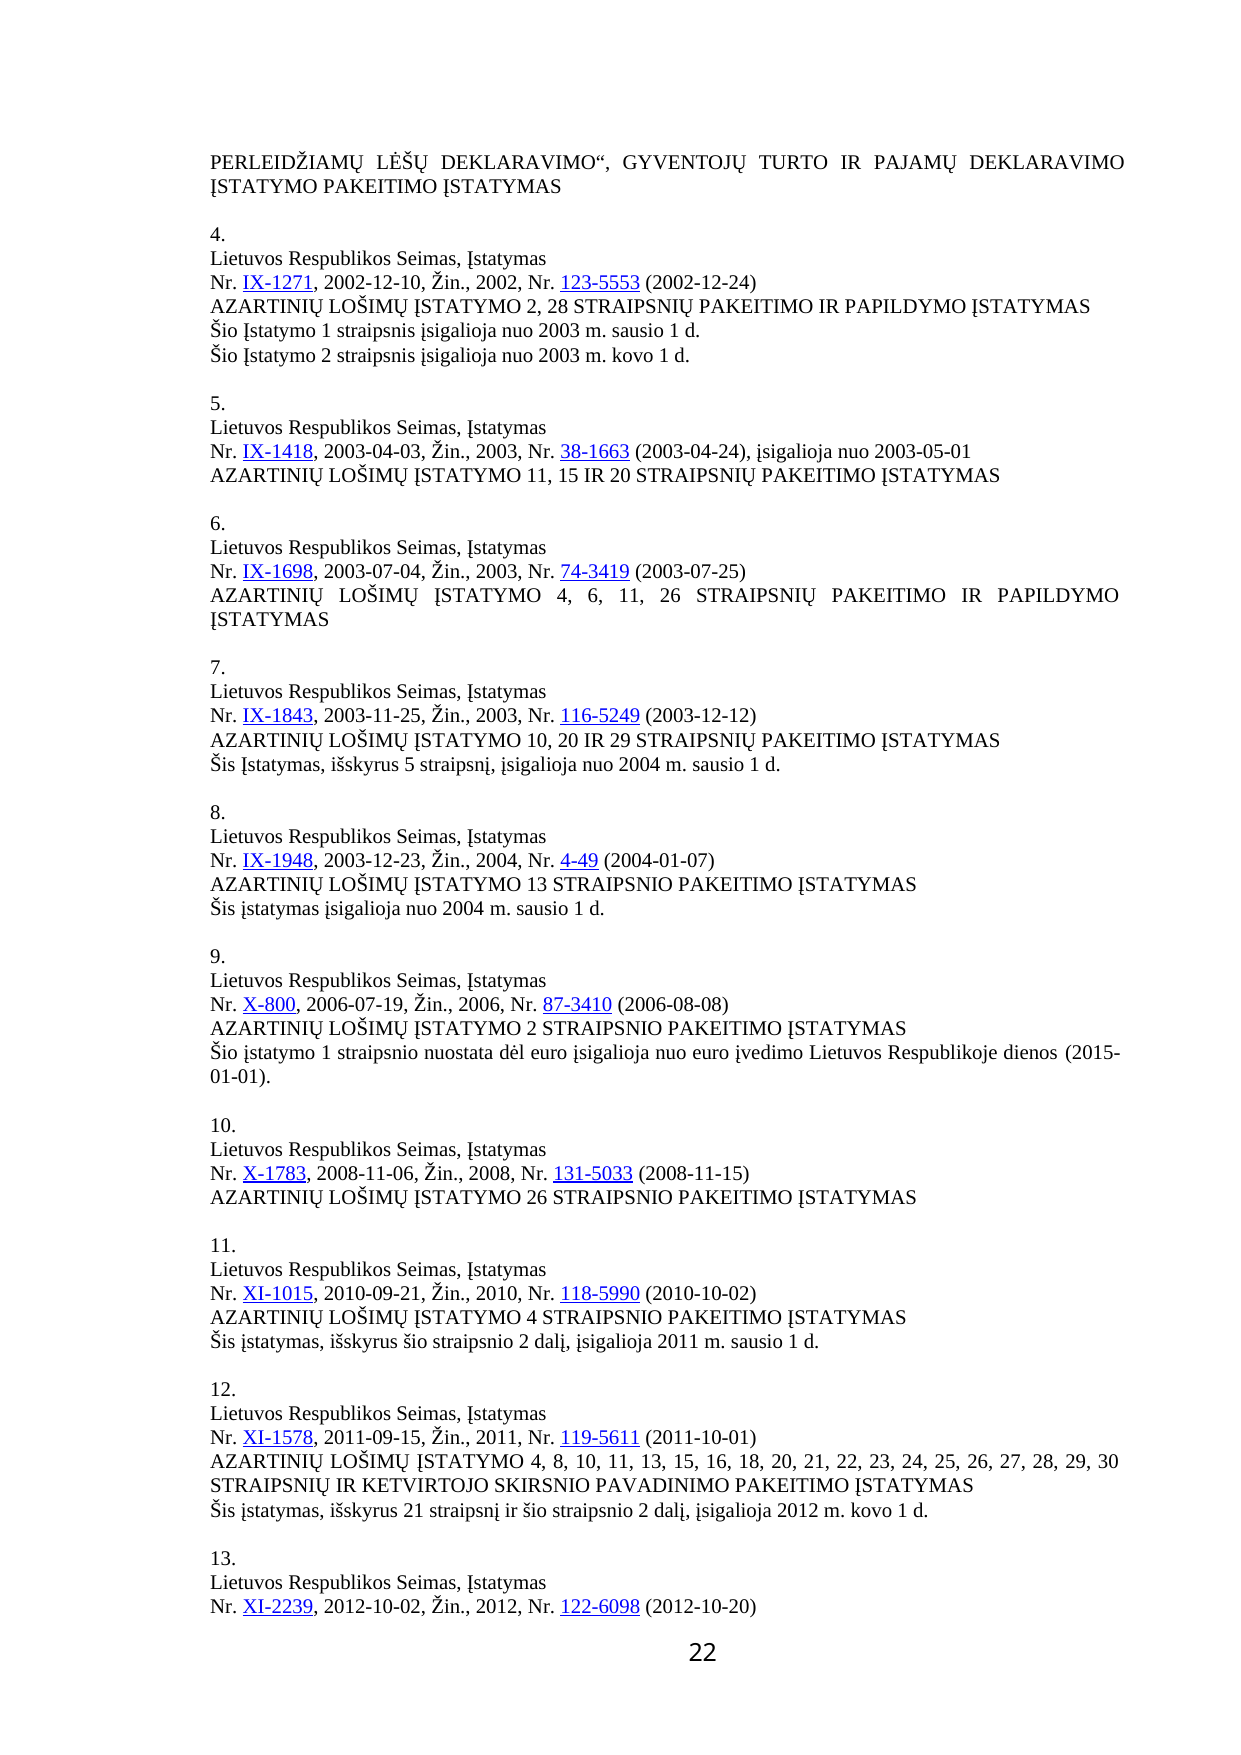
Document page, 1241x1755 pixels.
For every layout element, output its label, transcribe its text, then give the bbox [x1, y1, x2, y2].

text 5. [210, 391, 1120, 415]
text 10. [210, 1112, 1120, 1137]
text Lietuvos Respublikos Seimas, Įstatymas [210, 1257, 1120, 1281]
text 9. [210, 944, 1120, 968]
text Šis įstatymas, išskyrus šio straipsnio 2 dalį, įsigalioja 2011 m. sausio 1 d. [210, 1329, 1120, 1353]
text Lietuvos Respublikos Seimas, Įstatymas [210, 824, 1120, 848]
text Nr. IX-1271, 2002-12-10, Žin., 2002, Nr. 123-5553 (2002-12-24) [210, 270, 1126, 294]
text 6. [210, 511, 1120, 535]
text Lietuvos Respublikos Seimas, Įstatymas [210, 1570, 1126, 1594]
text Nr. XI-1578, 2011-09-15, Žin., 2011, Nr. 119-5611 (2011-10-01) [210, 1425, 1120, 1449]
text Nr. XI-1015, 2010-09-21, Žin., 2010, Nr. 118-5990 (2010-10-02) [210, 1281, 1120, 1305]
text Šis Įstatymas, išskyrus 5 straipsnį, įsigalioja nuo 2004 m. sausio 1 d. [210, 752, 1120, 776]
text 8. [210, 800, 1120, 824]
text AZARTINIŲ LOŠIMŲ ĮSTATYMO 10, 20 IR 29 STRAIPSNIŲ PAKEITIMO ĮSTATYMAS [210, 727, 1120, 752]
text Nr. XI-2239, 2012-10-02, Žin., 2012, Nr. 122-6098 (2012-10-20) [210, 1594, 1126, 1618]
text Lietuvos Respublikos Seimas, Įstatymas [210, 415, 1120, 439]
text AZARTINIŲ LOŠIMŲ ĮSTATYMO 2, 28 STRAIPSNIŲ PAKEITIMO IR PAPILDYMO ĮSTATYMAS [210, 294, 1126, 318]
text Nr. IX-1418, 2003-04-03, Žin., 2003, Nr. 38-1663 (2003-04-24), įsigalioja nuo 2003-05-01 [210, 439, 1120, 463]
text Šio Įstatymo 1 straipsnis įsigalioja nuo 2003 m. sausio 1 d. [210, 318, 1126, 342]
text AZARTINIŲ LOŠIMŲ ĮSTATYMO 13 STRAIPSNIO PAKEITIMO ĮSTATYMAS [210, 872, 1120, 896]
text AZARTINIŲ LOŠIMŲ ĮSTATYMO 4 STRAIPSNIO PAKEITIMO ĮSTATYMAS [210, 1305, 1120, 1329]
text AZARTINIŲ LOŠIMŲ ĮSTATYMO 2 STRAIPSNIO PAKEITIMO ĮSTATYMAS [210, 1016, 1120, 1040]
text AZARTINIŲ LOŠIMŲ ĮSTATYMO 4, 8, 10, 11, 13, 15, 16, 18, 20, 21, 22, 23, 24, 25, 26, 27, 28, 29, 30 STRAIPSNIŲ IR KETVIRTOJO SKIRSNIO PAVADINIMO PAKEITIMO ĮSTATYMAS [210, 1449, 1120, 1497]
text Lietuvos Respublikos Seimas, Įstatymas [210, 246, 1126, 270]
text Lietuvos Respublikos Seimas, Įstatymas [210, 679, 1120, 703]
text 11. [210, 1233, 1120, 1257]
text 13. [210, 1546, 1126, 1570]
text AZARTINIŲ LOŠIMŲ ĮSTATYMO 11, 15 IR 20 STRAIPSNIŲ PAKEITIMO ĮSTATYMAS [210, 463, 1120, 487]
text Nr. IX-1698, 2003-07-04, Žin., 2003, Nr. 74-3419 (2003-07-25) [210, 559, 1120, 583]
text Lietuvos Respublikos Seimas, Įstatymas [210, 968, 1120, 992]
text Šis įstatymas, išskyrus 21 straipsnį ir šio straipsnio 2 dalį, įsigalioja 2012 m. kovo 1 d. [210, 1497, 1120, 1522]
text Nr. X-800, 2006-07-19, Žin., 2006, Nr. 87-3410 (2006-08-08) [210, 992, 1120, 1016]
text 12. [210, 1377, 1120, 1401]
text Nr. X-1783, 2008-11-06, Žin., 2008, Nr. 131-5033 (2008-11-15) [210, 1161, 1120, 1185]
text Lietuvos Respublikos Seimas, Įstatymas [210, 1137, 1120, 1161]
text 7. [210, 655, 1120, 679]
text Nr. IX-1843, 2003-11-25, Žin., 2003, Nr. 116-5249 (2003-12-12) [210, 703, 1120, 727]
text Šio Įstatymo 2 straipsnis įsigalioja nuo 2003 m. kovo 1 d. [210, 342, 1126, 367]
text Nr. IX-1948, 2003-12-23, Žin., 2004, Nr. 4-49 (2004-01-07) [210, 848, 1120, 872]
text AZARTINIŲ LOŠIMŲ ĮSTATYMO 26 STRAIPSNIO PAKEITIMO ĮSTATYMAS [210, 1185, 1120, 1209]
text Lietuvos Respublikos Seimas, Įstatymas [210, 535, 1120, 559]
text PERLEIDŽIAMŲ LĖŠŲ DEKLARAVIMO“, GYVENTOJŲ TURTO IR PAJAMŲ DEKLARAVIMO ĮSTATYMO PAKEITIMO ĮSTATYMAS [210, 150, 1126, 198]
text Šis įstatymas įsigalioja nuo 2004 m. sausio 1 d. [210, 896, 1120, 920]
text Šio įstatymo 1 straipsnio nuostata dėl euro įsigalioja nuo euro įvedimo Lietuvos Respublikoje dienos (2015-01-01). [210, 1040, 1120, 1088]
text 4. [210, 222, 1126, 246]
text Lietuvos Respublikos Seimas, Įstatymas [210, 1401, 1120, 1425]
text AZARTINIŲ LOŠIMŲ ĮSTATYMO 4, 6, 11, 26 STRAIPSNIŲ PAKEITIMO IR PAPILDYMO ĮSTATYMAS [210, 583, 1120, 631]
